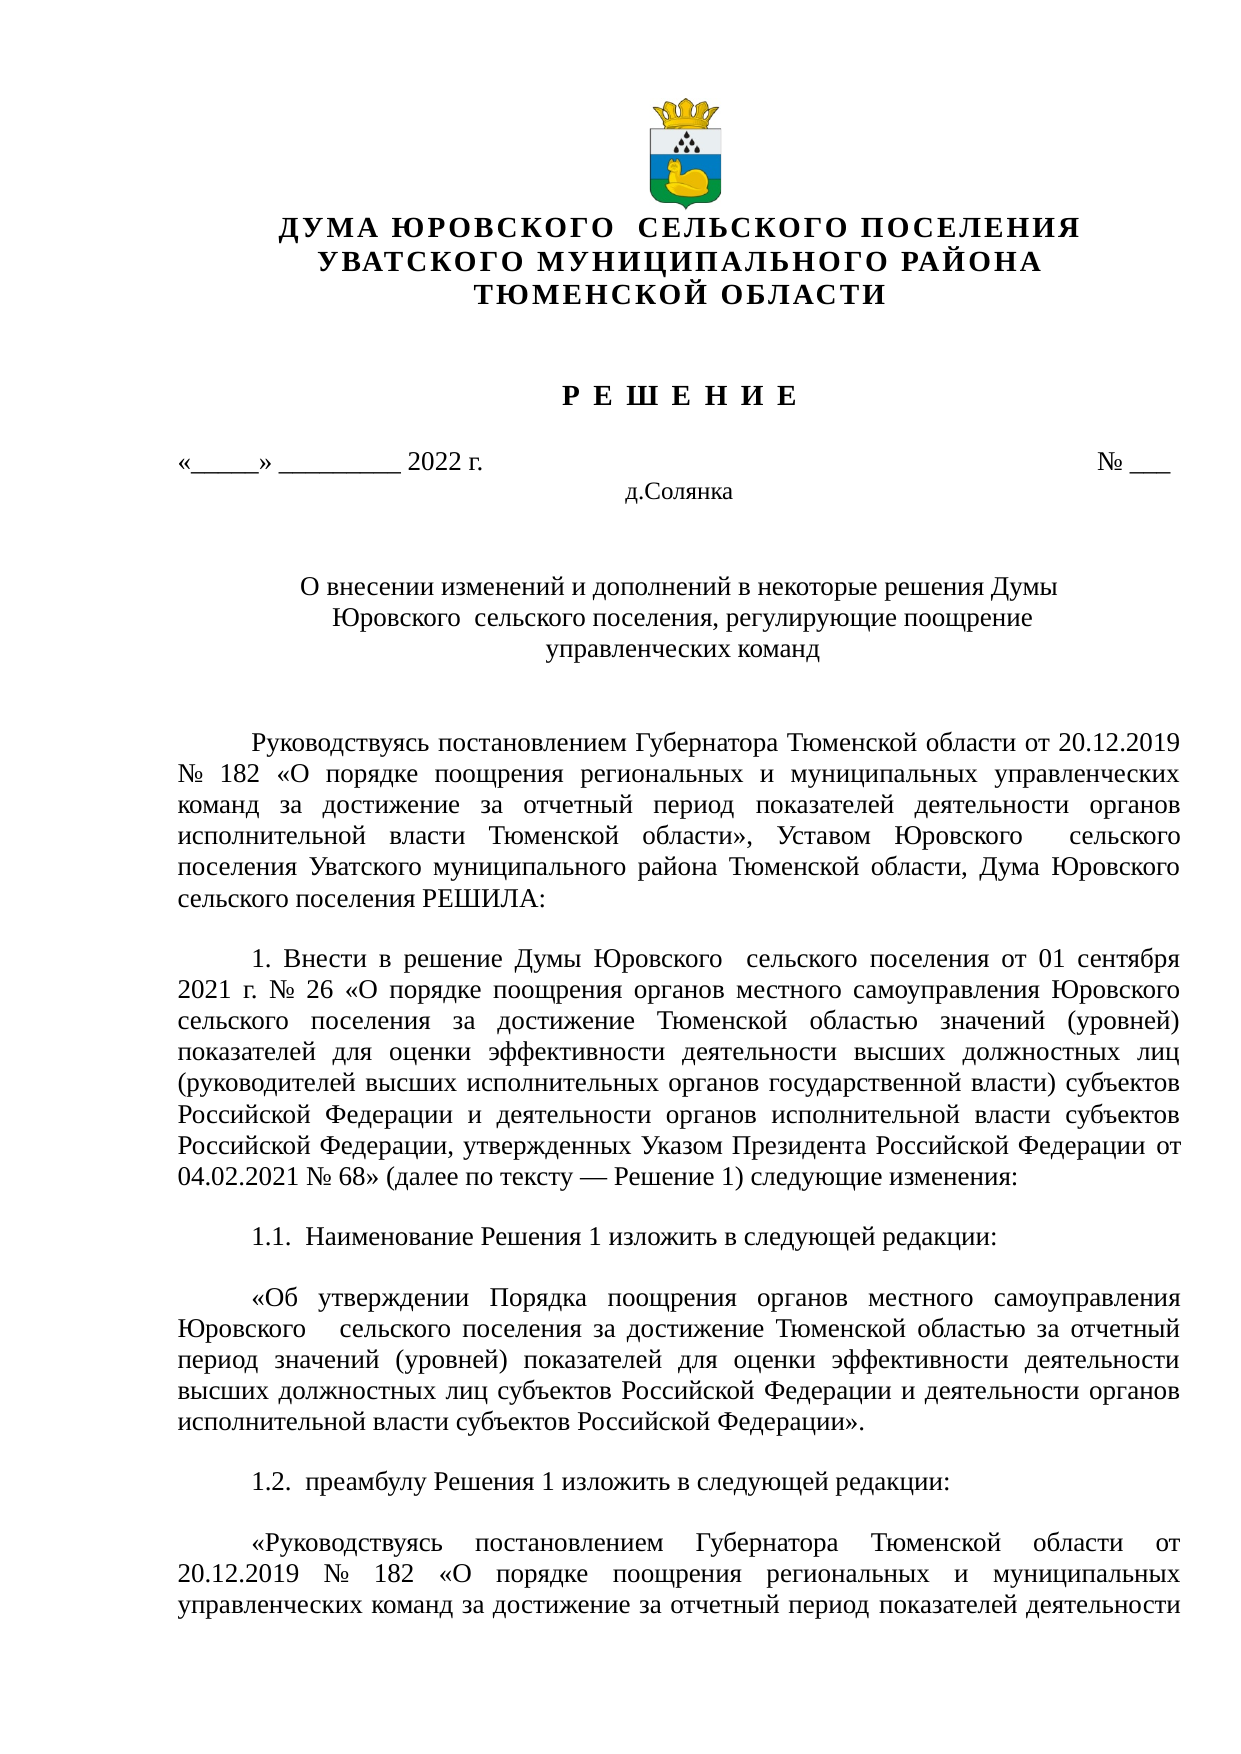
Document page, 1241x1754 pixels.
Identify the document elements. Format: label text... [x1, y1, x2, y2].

text Руководствуясь постановлением Губернатора Тюменской области от 20.12.2019 № 182 «О порядке поощрения региональных и муниципальных управленческих команд за достижение за отчетный период показателей деятельности органов исполнительной власти Тюменской области», Уставом Юровского сельского поселения Уватского муниципального района Тюменской области, Дума Юровского сельского поселения РЕШИЛА: [177, 726, 1181, 913]
text управленческих команд [177, 632, 1181, 663]
text д.Солянка [177, 476, 1181, 505]
table_header «_____» _________ 2022 г. [166, 445, 664, 476]
text О внесении изменений и дополнений в некоторые решения Думы [177, 570, 1181, 601]
text «Руководствуясь постановлением Губернатора Тюменской области от 20.12.2019 № 182 «О порядке поощрения региональных и муниципальных управленческих команд за достижение за отчетный период показателей деятельности [177, 1526, 1181, 1619]
text 1.2. преамбулу Решения 1 изложить в следующей редакции: [177, 1466, 1181, 1497]
text 1.1. Наименование Решения 1 изложить в следующей редакции: [177, 1220, 1181, 1251]
text 1. Внести в решение Думы Юровского сельского поселения от 01 сентября 2021 г. № 26 «О порядке поощрения органов местного самоуправления Юровского сельского поселения за достижение Тюменской областью значений (уровней) показателей для оценки эффективности деятельности высших должностных лиц (руководителей высших исполнительных органов государственной власти) субъектов Российской Федерации и деятельности органов исполнительной власти субъектов Российской Федерации, утвержденных Указом Президента Российской Федерации от 04.02.2021 № 68» (далее по тексту — Решение 1) следующие изменения: [177, 942, 1181, 1191]
text «Об утверждении Порядка поощрения органов местного самоуправления Юровского сельского поселения за достижение Тюменской областью за отчетный период значений (уровней) показателей для оценки эффективности деятельности высших должностных лиц субъектов Российской Федерации и деятельности органов исполнительной власти субъектов Российской Федерации». [177, 1281, 1181, 1436]
text ДУМа ЮРОВского СЕЛЬСКОГО ПОСЕЛЕНИЯ [177, 210, 1181, 244]
text УВАТСКОГО МУНИЦИПАЛЬНОГО РАЙОНА [177, 244, 1181, 277]
text ТЮМЕНСКОЙ ОБЛАСТИ [177, 277, 1181, 311]
text Р е ш е н и е [177, 378, 1181, 412]
text Юровского сельского поселения, регулирующие поощрение [177, 601, 1181, 632]
table_header № ___ [664, 445, 1181, 476]
